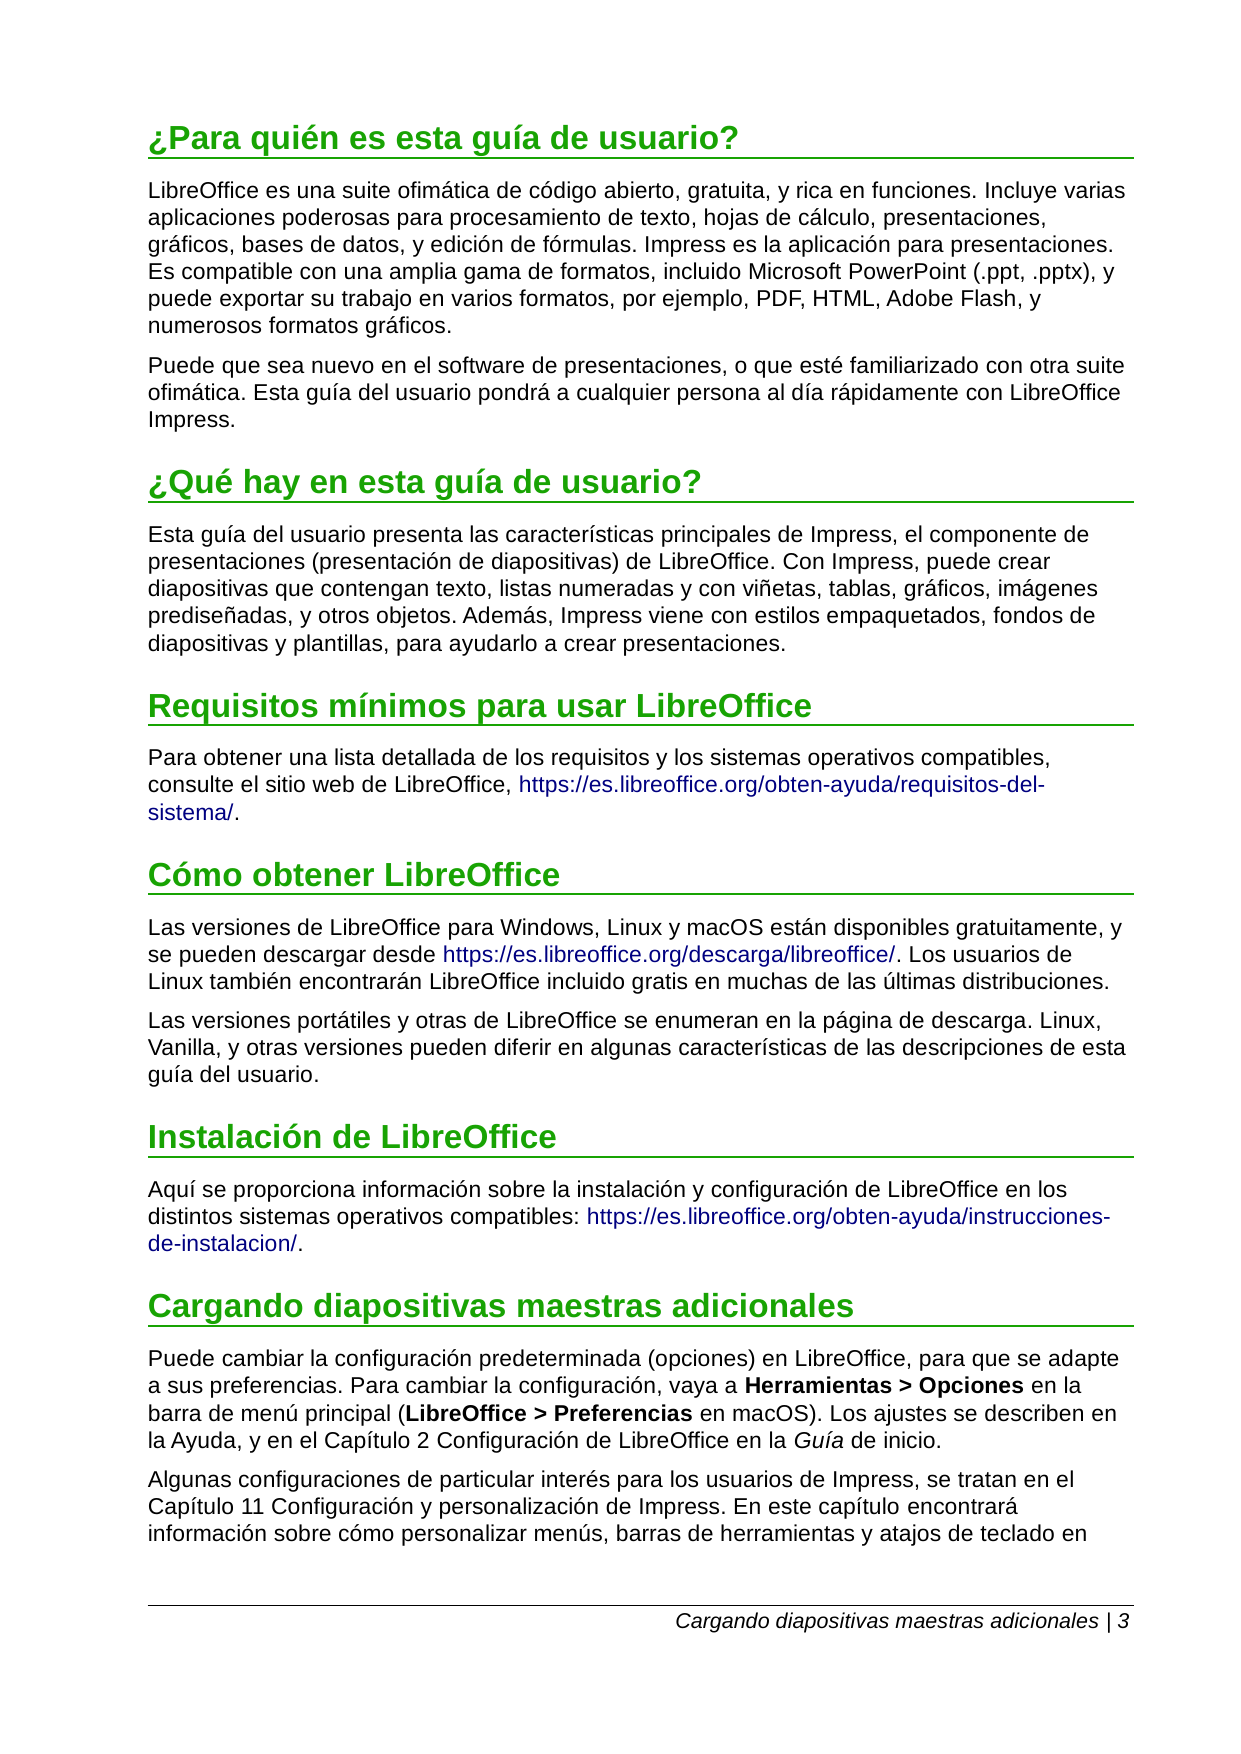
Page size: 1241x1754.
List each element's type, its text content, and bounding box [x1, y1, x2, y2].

text Las versiones portátiles y otras de LibreOffice se enumeran en la página de descarga. Linux, Vanilla, y otras versiones pueden diferir en algunas características de las descripciones de esta guía del usuario. [148, 1007, 1134, 1088]
list Esta guía del usuario presenta las características principales de Impress, el componente de presentaciones (presentación de diapositivas) de LibreOffice. Con Impress, puede crear diapositivas que contengan texto, listas numeradas y con viñetas, tablas, gráficos, imágenes prediseñadas, y otros objetos. Además, Impress viene con estilos empaquetados, fondos de diapositivas y plantillas, para ayudarlo a crear presentaciones. [148, 521, 1134, 656]
subtitle Requisitos mínimos para usar LibreOffice [148, 685, 1134, 724]
subtitle Cargando diapositivas maestras adicionales [148, 1286, 1134, 1325]
text Algunas configuraciones de particular interés para los usuarios de Impress, se tratan en el Capítulo 11 Configuración y personalización de Impress. En este capítulo encontrará información sobre cómo personalizar menús, barras de herramientas y atajos de teclado en [148, 1466, 1134, 1547]
subtitle Cómo obtener LibreOffice [148, 854, 1134, 893]
subtitle ¿Para quién es esta guía de usuario? [148, 118, 1134, 157]
text Puede que sea nuevo en el software de presentaciones, o que esté familiarizado con otra suite ofimática. Esta guía del usuario pondrá a cualquier persona al día rápidamente con LibreOffice Impress. [148, 351, 1134, 433]
text LibreOffice es una suite ofimática de código abierto, gratuita, y rica en funciones. Incluye varias aplicaciones poderosas para procesamiento de texto, hojas de cálculo, presentaciones, gráficos, bases de datos, y edición de fórmulas. Impress es la aplicación para presentaciones. Es compatible con una amplia gama de formatos, incluido Microsoft PowerPoint (.ppt, .pptx), y puede exportar su trabajo en varios formatos, por ejemplo, PDF, HTML, Adobe Flash, y numerosos formatos gráficos. [148, 176, 1134, 339]
text Aquí se proporciona información sobre la instalación y configuración de LibreOffice en los distintos sistemas operativos compatibles: https://es.libreoffice.org/obten-ayuda/instrucciones-de-instalacion/. [148, 1176, 1134, 1257]
text Para obtener una lista detallada de los requisitos y los sistemas operativos compatibles, consulte el sitio web de LibreOffice, https://es.libreoffice.org/obten-ayuda/requisitos-del-sistema/. [148, 744, 1134, 825]
subtitle Instalación de LibreOffice [148, 1117, 1134, 1156]
text Las versiones de LibreOffice para Windows, Linux y macOS están disponibles gratuitamente, y se pueden descargar desde https://es.libreoffice.org/descarga/libreoffice/. Los usuarios de Linux también encontrarán LibreOffice incluido gratis en muchas de las últimas distribuciones. [148, 913, 1134, 994]
subtitle ¿Qué hay en esta guía de usuario? [148, 462, 1134, 501]
text Puede cambiar la configuración predeterminada (opciones) en LibreOffice, para que se adapte a sus preferencias. Para cambiar la configuración, vaya a Herramientas > Opciones en la barra de menú principal (LibreOffice > Preferencias en macOS). Los ajustes se describen en la Ayuda, y en el Capítulo 2 Configuración de LibreOffice en la Guía de inicio. [148, 1345, 1134, 1453]
